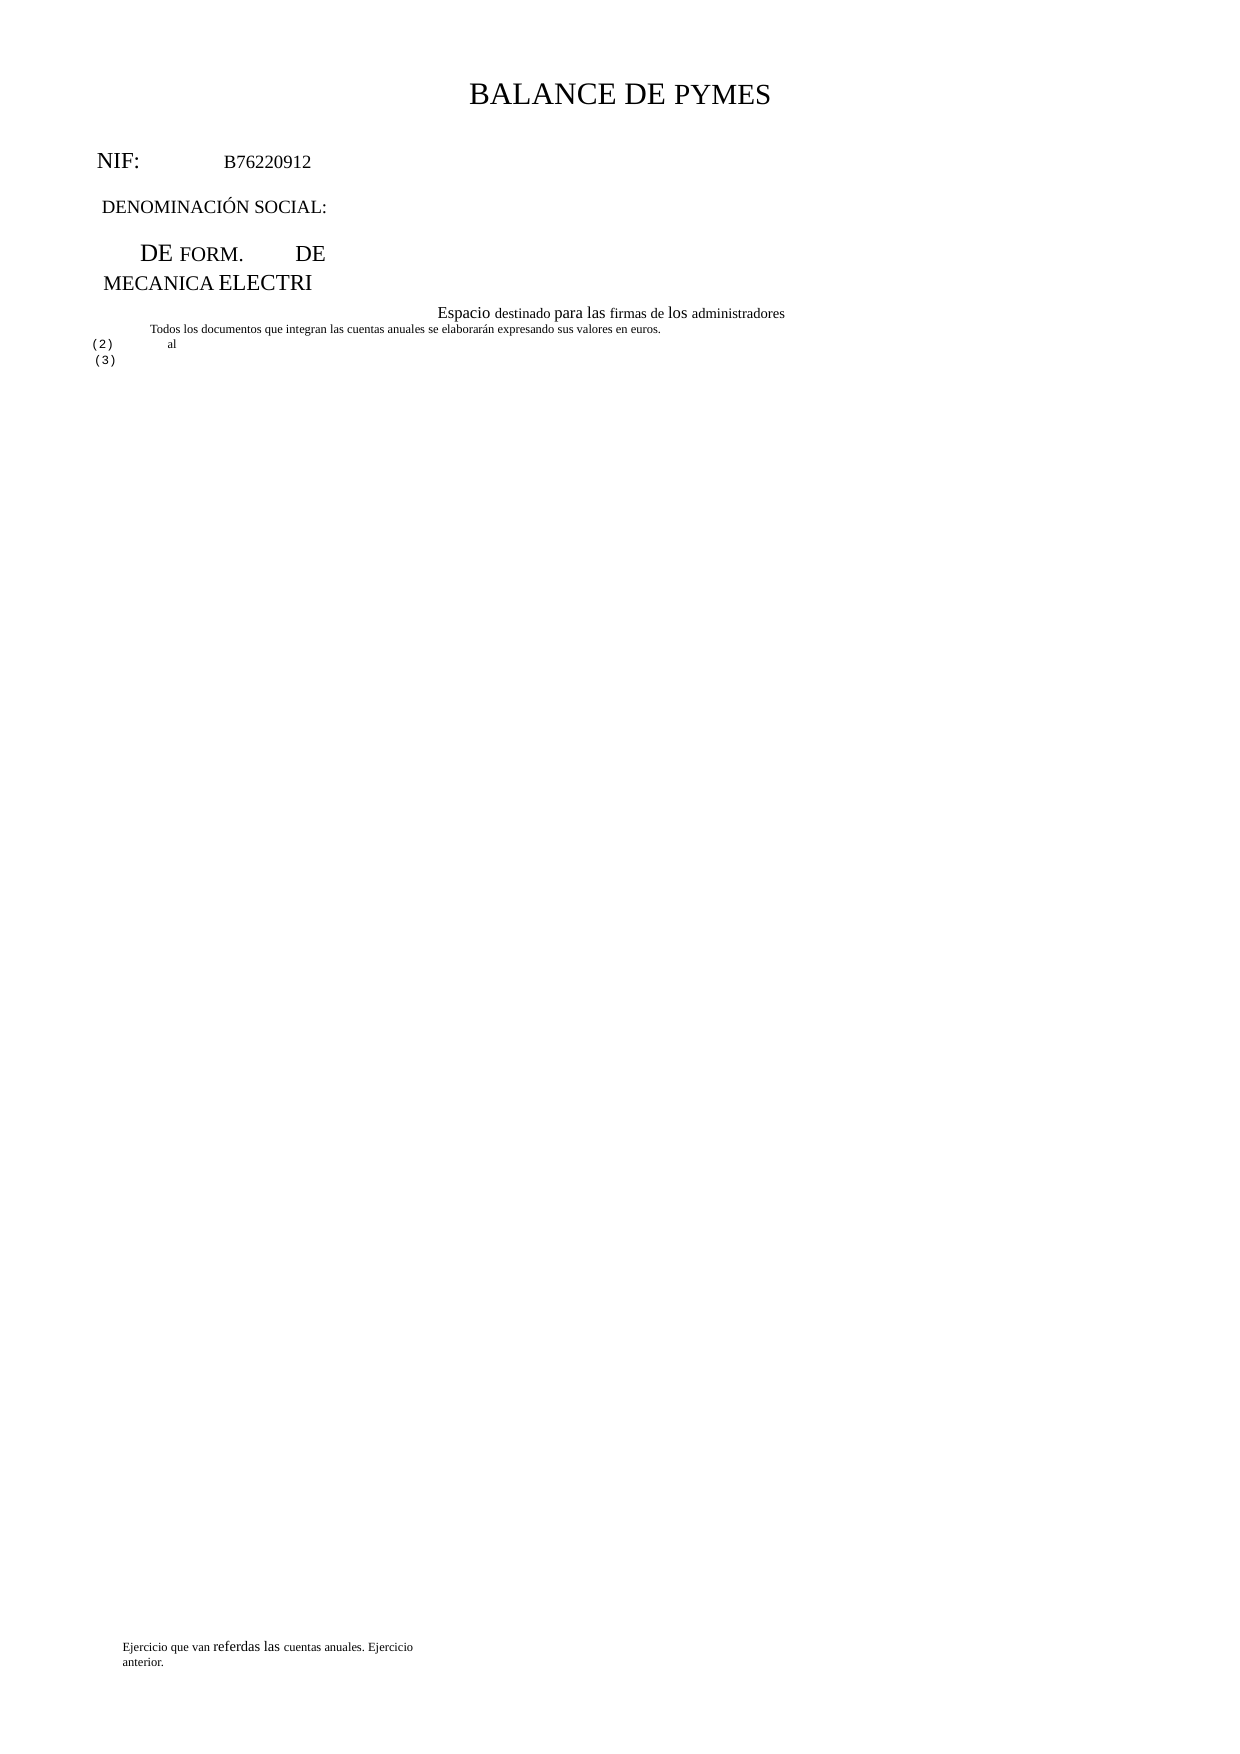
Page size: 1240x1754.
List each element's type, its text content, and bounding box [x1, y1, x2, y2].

text Todos los documentos que integran las cuentas anuales se elaborarán expresando sus valores en euros. [47, 322, 661, 336]
text (2) al [47, 337, 661, 353]
text (3) [94, 354, 661, 368]
